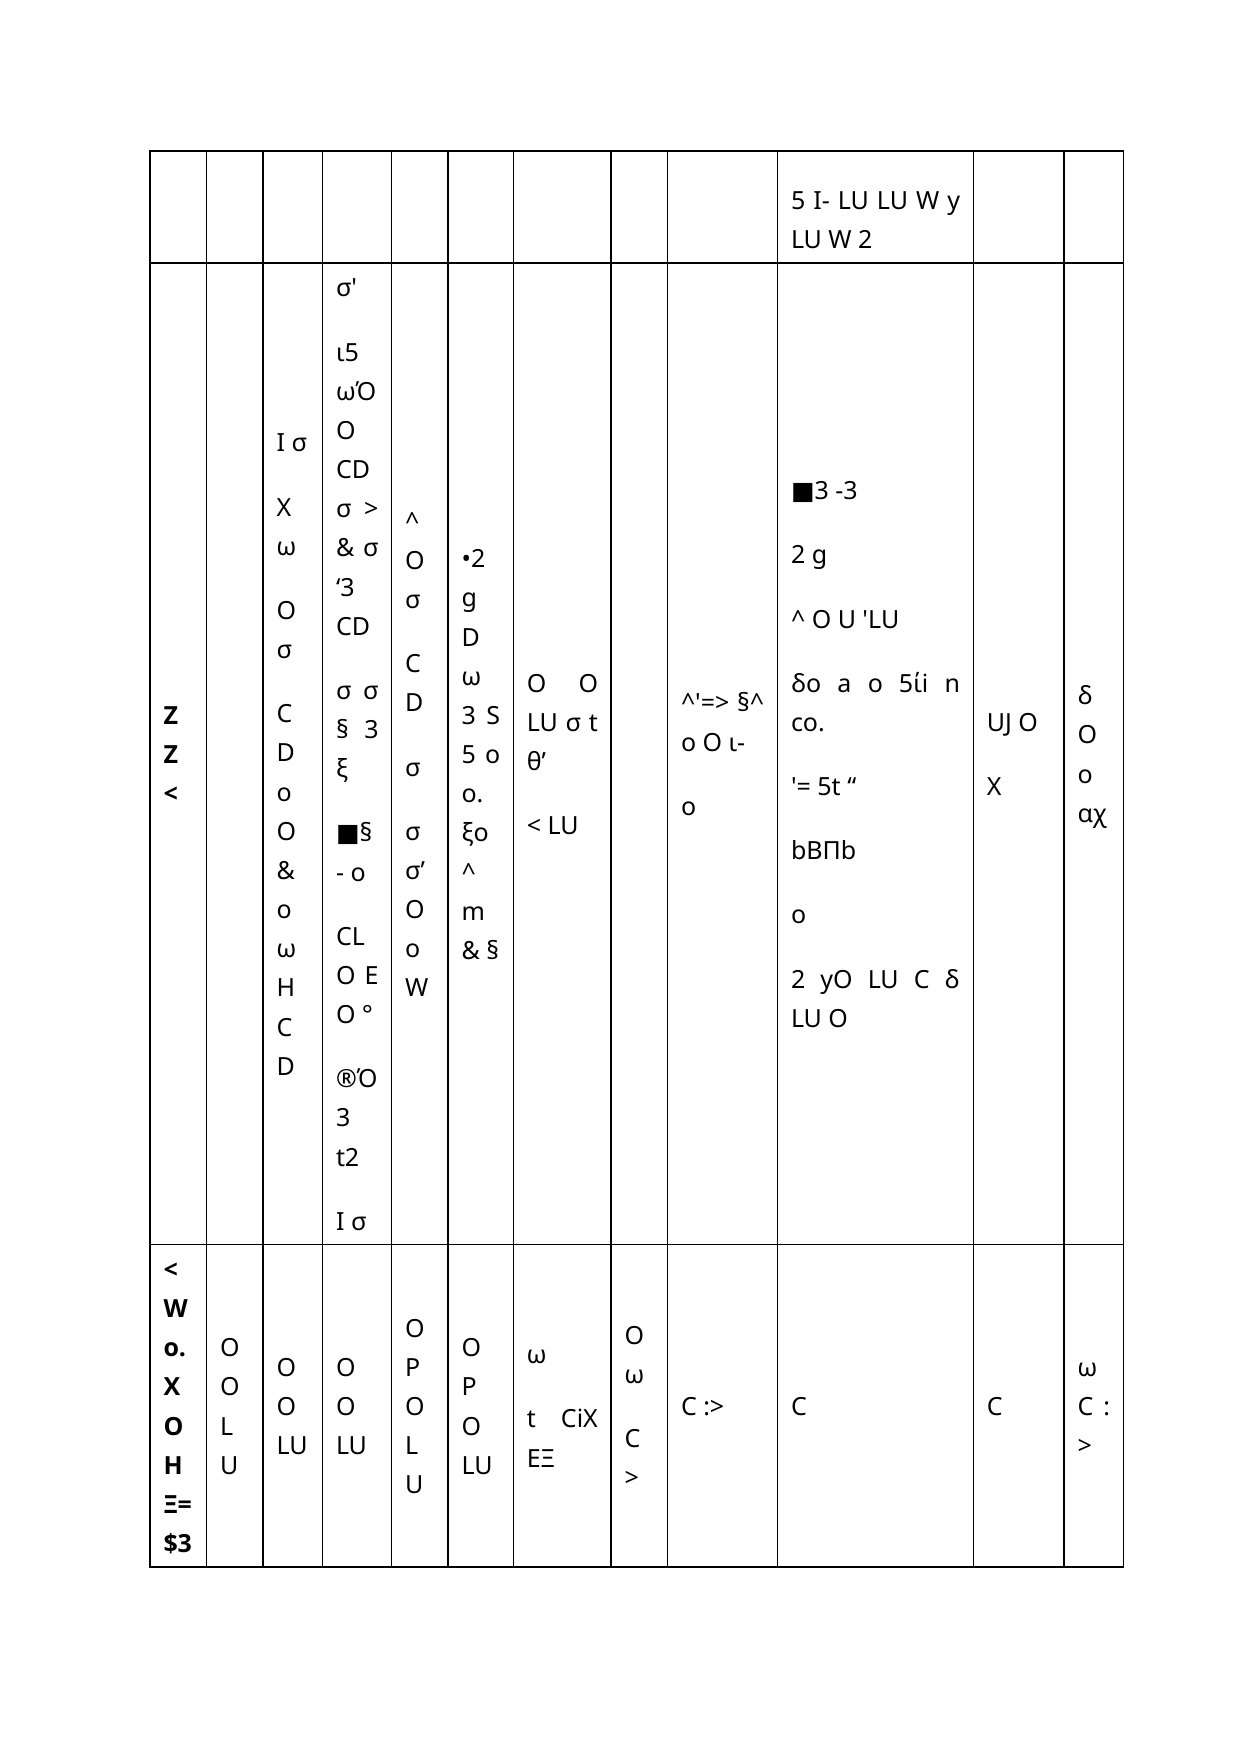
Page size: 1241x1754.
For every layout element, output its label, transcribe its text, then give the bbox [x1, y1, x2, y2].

table_cell [514, 152, 610, 262]
table_cell [1065, 152, 1123, 262]
table_cell Ο Ο LU [207, 1245, 262, 1566]
table_cell Ζ Ζ < [151, 264, 206, 1244]
table_cell ω C :> [1065, 1245, 1123, 1566]
table_cell 5 I- LU LU W y LU W 2 [778, 152, 973, 262]
table_cell [974, 152, 1063, 262]
table_cell < W ο. X Ο Η Ξ= $3 [151, 1245, 206, 1566]
table_cell ■3 -3 2 g ^ O U 'LU δο a o 5ίi n co. '= 5t “ bBΠb ο 2 yO LU C δ LU O [778, 264, 973, 1244]
table_cell Ι σ Χ ω Ο σ CD ο Ο& ο ω Η CD [264, 264, 322, 1244]
table_cell δ Ο ο αχ [1065, 264, 1123, 1244]
table_cell [612, 152, 667, 262]
table_cell [668, 152, 777, 262]
table_cell C :> [668, 1245, 777, 1566]
table_cell [151, 152, 206, 262]
table_cell [207, 152, 262, 262]
table_cell ω t CiX ΕΞ [514, 1245, 610, 1566]
table_cell Ο Ο LU [323, 1245, 391, 1566]
table_cell •2 g D ω 3 S 5 ο ο. ξο^ m& § [449, 264, 513, 1244]
table_cell Ο ω C > [612, 1245, 667, 1566]
table_cell [449, 152, 513, 262]
table_cell [264, 152, 322, 262]
table_cell Ο Ο LU σ t θ’ < LU [514, 264, 610, 1244]
table_cell Ο Ρ Ο LU [392, 1245, 447, 1566]
table_cell [207, 264, 262, 1244]
table_cell UJ Ο Χ [974, 264, 1063, 1244]
table_cell Ο Ρ Ο LU [449, 1245, 513, 1566]
table_cell C [778, 1245, 973, 1566]
table_cell ^'=> §^ ο Ο ι- ο [668, 264, 777, 1244]
table_cell [392, 152, 447, 262]
table_cell ^ Ο σ CD σ σ σ’ Ο ο W [392, 264, 447, 1244]
table_cell Ο Ο LU [264, 1245, 322, 1566]
table_cell [323, 152, 391, 262]
table_cell C [974, 1245, 1063, 1566]
table_cell σ' ι5 ωΌ Ο CD σ > & σ ‘3 CD σ σ § 3 ξ ■§ - ο CL Ο Ε Ο ° ®Ό 3 t2 Ι σ [323, 264, 391, 1244]
table_cell [612, 264, 667, 1244]
